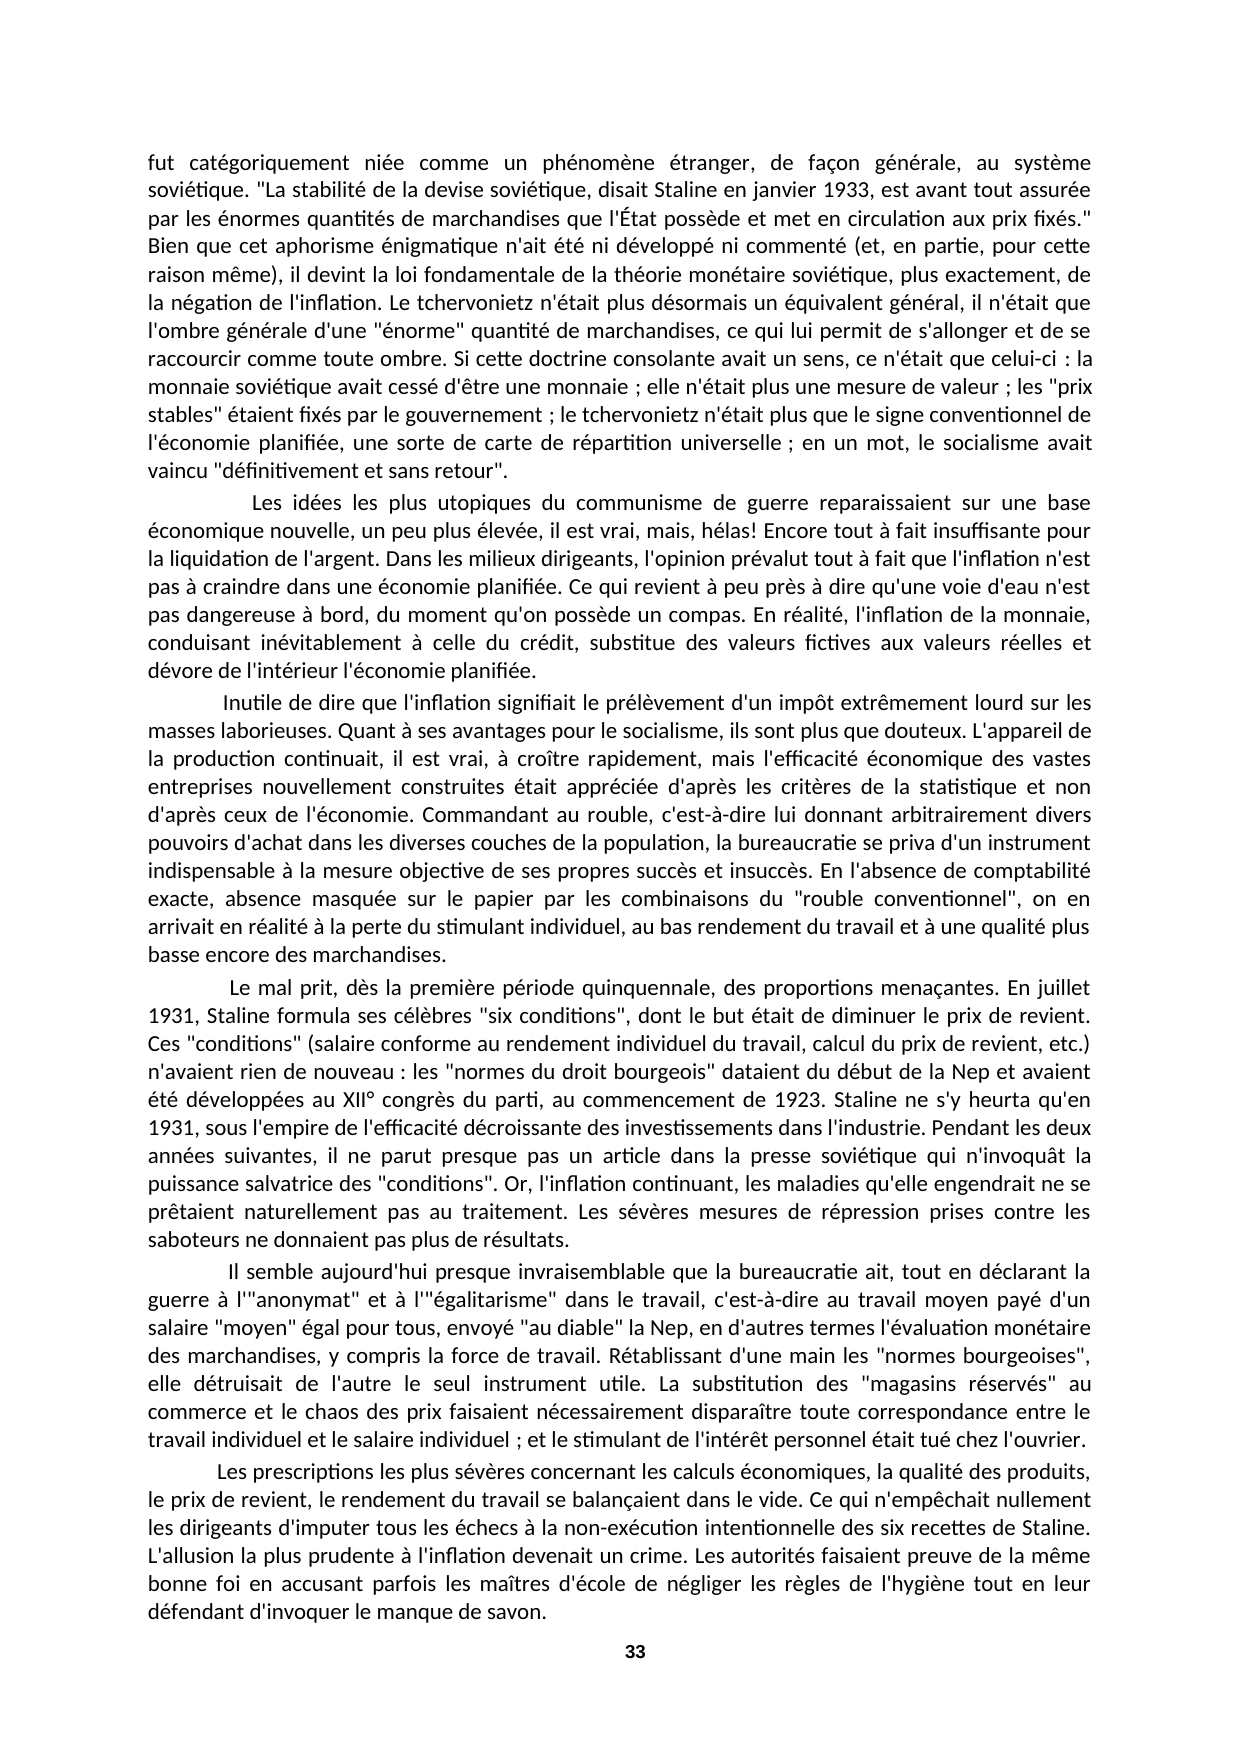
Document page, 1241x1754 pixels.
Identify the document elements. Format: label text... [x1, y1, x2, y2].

text Le mal prit, dès la première période quinquennale, des proportions menaçantes. En juillet 1931, Staline formula ses célèbres "six conditions", dont le but était de diminuer le prix de revient. Ces "conditions" (salaire conforme au rendement individuel du travail, calcul du prix de revient, etc.) n'avaient rien de nouveau : les "normes du droit bourgeois" dataient du début de la Nep et avaient été développées au XII° congrès du parti, au commencement de 1923. Staline ne s'y heurta qu'en 1931, sous l'empire de l'efficacité décroissante des investissements dans l'industrie. Pendant les deux années suivantes, il ne parut presque pas un article dans la presse soviétique qui n'invoquât la puissance salvatrice des "conditions". Or, l'inflation continuant, les maladies qu'elle engendrait ne se prêtaient naturellement pas au traitement. Les sévères mesures de répression prises contre les saboteurs ne donnaient pas plus de résultats. [148, 973, 1093, 1253]
text Les idées les plus utopiques du communisme de guerre reparaissaient sur une base économique nouvelle, un peu plus élevée, il est vrai, mais, hélas! Encore tout à fait insuffisante pour la liquidation de l'argent. Dans les milieux dirigeants, l'opinion prévalut tout à fait que l'inflation n'est pas à craindre dans une économie planifiée. Ce qui revient à peu près à dire qu'une voie d'eau n'est pas dangereuse à bord, du moment qu'on possède un compas. En réalité, l'inflation de la monnaie, conduisant inévitablement à celle du crédit, substitue des valeurs fictives aux valeurs réelles et dévore de l'intérieur l'économie planifiée. [148, 488, 1093, 684]
text Inutile de dire que l'inflation signifiait le prélèvement d'un impôt extrêmement lourd sur les masses laborieuses. Quant à ses avantages pour le socialisme, ils sont plus que douteux. L'appareil de la production continuait, il est vrai, à croître rapidement, mais l'efficacité économique des vastes entreprises nouvellement construites était appréciée d'après les critères de la statistique et non d'après ceux de l'économie. Commandant au rouble, c'est-à-dire lui donnant arbitrairement divers pouvoirs d'achat dans les diverses couches de la population, la bureaucratie se priva d'un instrument indispensable à la mesure objective de ses propres succès et insuccès. En l'absence de comptabilité exacte, absence masquée sur le papier par les combinaisons du "rouble conventionnel", on en arrivait en réalité à la perte du stimulant individuel, au bas rendement du travail et à une qualité plus basse encore des marchandises. [148, 688, 1093, 968]
text Les prescriptions les plus sévères concernant les calculs économiques, la qualité des produits, le prix de revient, le rendement du travail se balançaient dans le vide. Ce qui n'empêchait nullement les dirigeants d'imputer tous les échecs à la non-exécution intentionnelle des six recettes de Staline. L'allusion la plus prudente à l'inflation devenait un crime. Les autorités faisaient preuve de la même bonne foi en accusant parfois les maîtres d'école de négliger les règles de l'hygiène tout en leur défendant d'invoquer le manque de savon. [148, 1457, 1093, 1626]
text Il semble aujourd'hui presque invraisemblable que la bureaucratie ait, tout en déclarant la guerre à l'"anonymat" et à l'"égalitarisme" dans le travail, c'est-à-dire au travail moyen payé d'un salaire "moyen" égal pour tous, envoyé "au diable" la Nep, en d'autres termes l'évaluation monétaire des marchandises, y compris la force de travail. Rétablissant d'une main les "normes bourgeoises", elle détruisait de l'autre le seul instrument utile. La substitution des "magasins réservés" au commerce et le chaos des prix faisaient nécessairement disparaître toute correspondance entre le travail individuel et le salaire individuel ; et le stimulant de l'intérêt personnel était tué chez l'ouvrier. [148, 1257, 1093, 1453]
text fut catégoriquement niée comme un phénomène étranger, de façon générale, au système soviétique. "La stabilité de la devise soviétique, disait Staline en janvier 1933, est avant tout assurée par les énormes quantités de marchandises que l'État possède et met en circulation aux prix fixés." Bien que cet aphorisme énigmatique n'ait été ni développé ni commenté (et, en partie, pour cette raison même), il devint la loi fondamentale de la théorie monétaire soviétique, plus exactement, de la négation de l'inflation. Le tchervonietz n'était plus désormais un équivalent général, il n'était que l'ombre générale d'une "énorme" quantité de marchandises, ce qui lui permit de s'allonger et de se raccourcir comme toute ombre. Si cette doctrine consolante avait un sens, ce n'était que celui-ci : la monnaie soviétique avait cessé d'être une monnaie ; elle n'était plus une mesure de valeur ; les "prix stables" étaient fixés par le gouvernement ; le tchervonietz n'était plus que le signe conventionnel de l'économie planifiée, une sorte de carte de répartition universelle ; en un mot, le socialisme avait vaincu "définitivement et sans retour". [148, 148, 1093, 484]
